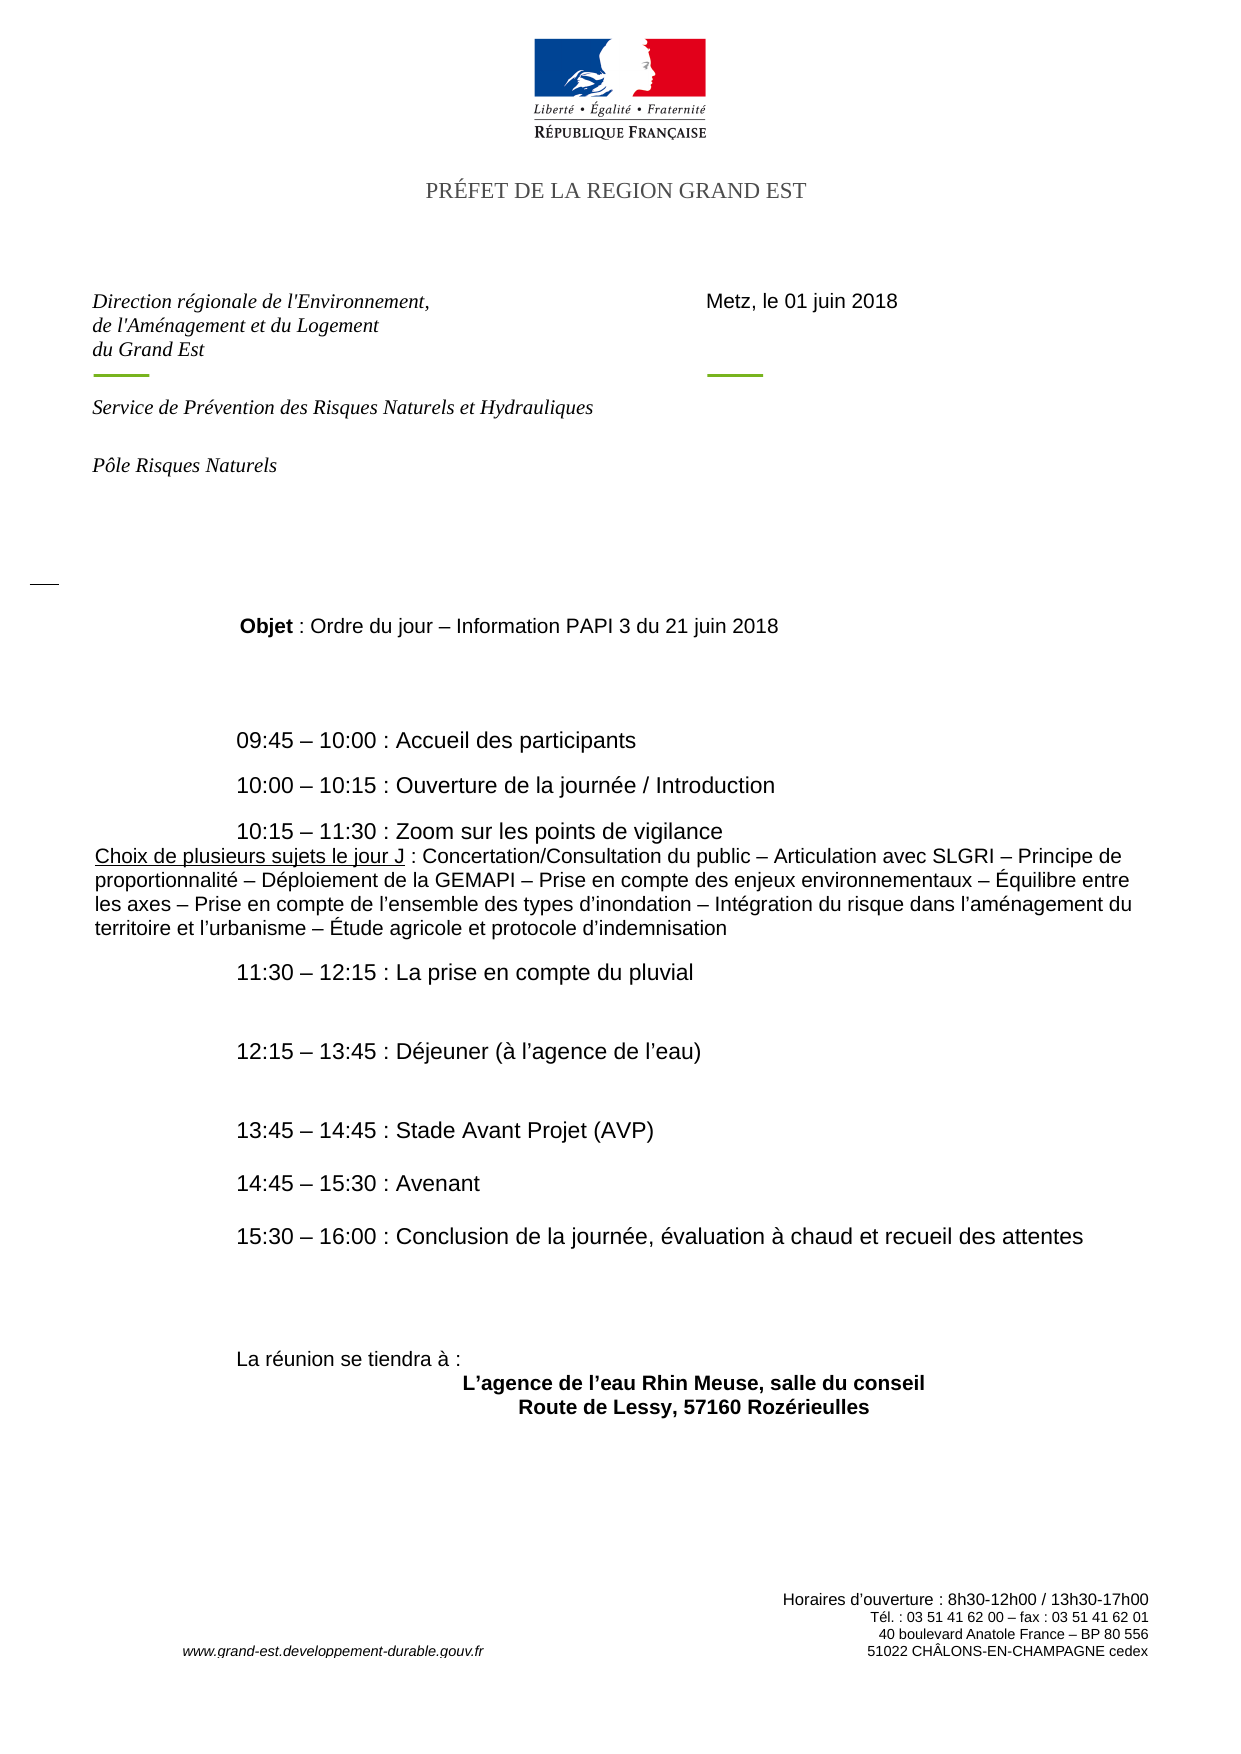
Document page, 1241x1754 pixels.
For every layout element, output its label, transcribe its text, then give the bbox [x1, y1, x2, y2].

table_cell Metz, le 01 juin 2018 [706, 289, 1184, 373]
table_cell [706, 373, 1184, 395]
text 15:30 – 16:00 : Conclusion de la journée, évaluation à chaud et recueil des attentes [236, 1223, 1152, 1249]
text Choix de plusieurs sujets le jour J : Concertation/Consultation du public – Articulation avec SLGRI – Principe de [94, 844, 1152, 868]
text 11:30 – 12:15 : La prise en compte du pluvial [236, 959, 1152, 985]
table_cell Direction régionale de l'Environnement, de l'Aménagement et du Logement du Grand Est [92, 289, 706, 373]
text www.grand-est.developpement-durable.gouv.fr 51022 CHÂLONS-EN-CHAMPAGNE cedex [182, 1642, 1149, 1658]
table_cell [706, 395, 1184, 584]
picture [533, 37, 707, 140]
text 12:15 – 13:45 : Déjeuner (à l’agence de l’eau) [236, 1038, 1152, 1064]
text 40 boulevard Anatole France – BP 80 556 [182, 1626, 1149, 1642]
text 10:15 – 11:30 : Zoom sur les points de vigilance [236, 818, 1152, 844]
text L’agence de l’eau Rhin Meuse, salle du conseil [236, 1371, 1152, 1395]
text 13:45 – 14:45 : Stade Avant Projet (AVP) [236, 1117, 1152, 1143]
table_cell Objet : Ordre du jour – Information PAPI 3 du 21 juin 2018 [92, 584, 1184, 703]
text proportionnalité – Déploiement de la GEMAPI – Prise en compte des enjeux environnementaux – Équilibre entre [94, 868, 1152, 892]
text territoire et l’urbanisme – Étude agricole et protocole d’indemnisation [94, 916, 1152, 940]
table_header PRÉFET DE LA REGION GRAND EST [92, 118, 1184, 289]
text 10:00 – 10:15 : Ouverture de la journée / Introduction [236, 772, 1152, 798]
text 14:45 – 15:30 : Avenant [236, 1170, 1152, 1196]
text 09:45 – 10:00 : Accueil des participants [236, 727, 1152, 753]
text les axes – Prise en compte de l’ensemble des types d’inondation – Intégration du risque dans l’aménagement du [94, 892, 1152, 916]
table_cell [92, 477, 706, 584]
text Tél. : 03 51 41 62 00 – fax : 03 51 41 62 01 [182, 1609, 1149, 1626]
text La réunion se tiendra à : [236, 1347, 1152, 1371]
text Route de Lessy, 57160 Rozérieulles [236, 1395, 1152, 1419]
table_cell [92, 373, 706, 395]
table_cell Service de Prévention des Risques Naturels et Hydrauliques Pôle Risques Naturels [92, 395, 706, 477]
text Horaires d’ouverture : 8h30-12h00 / 13h30-17h00 [182, 1589, 1149, 1609]
